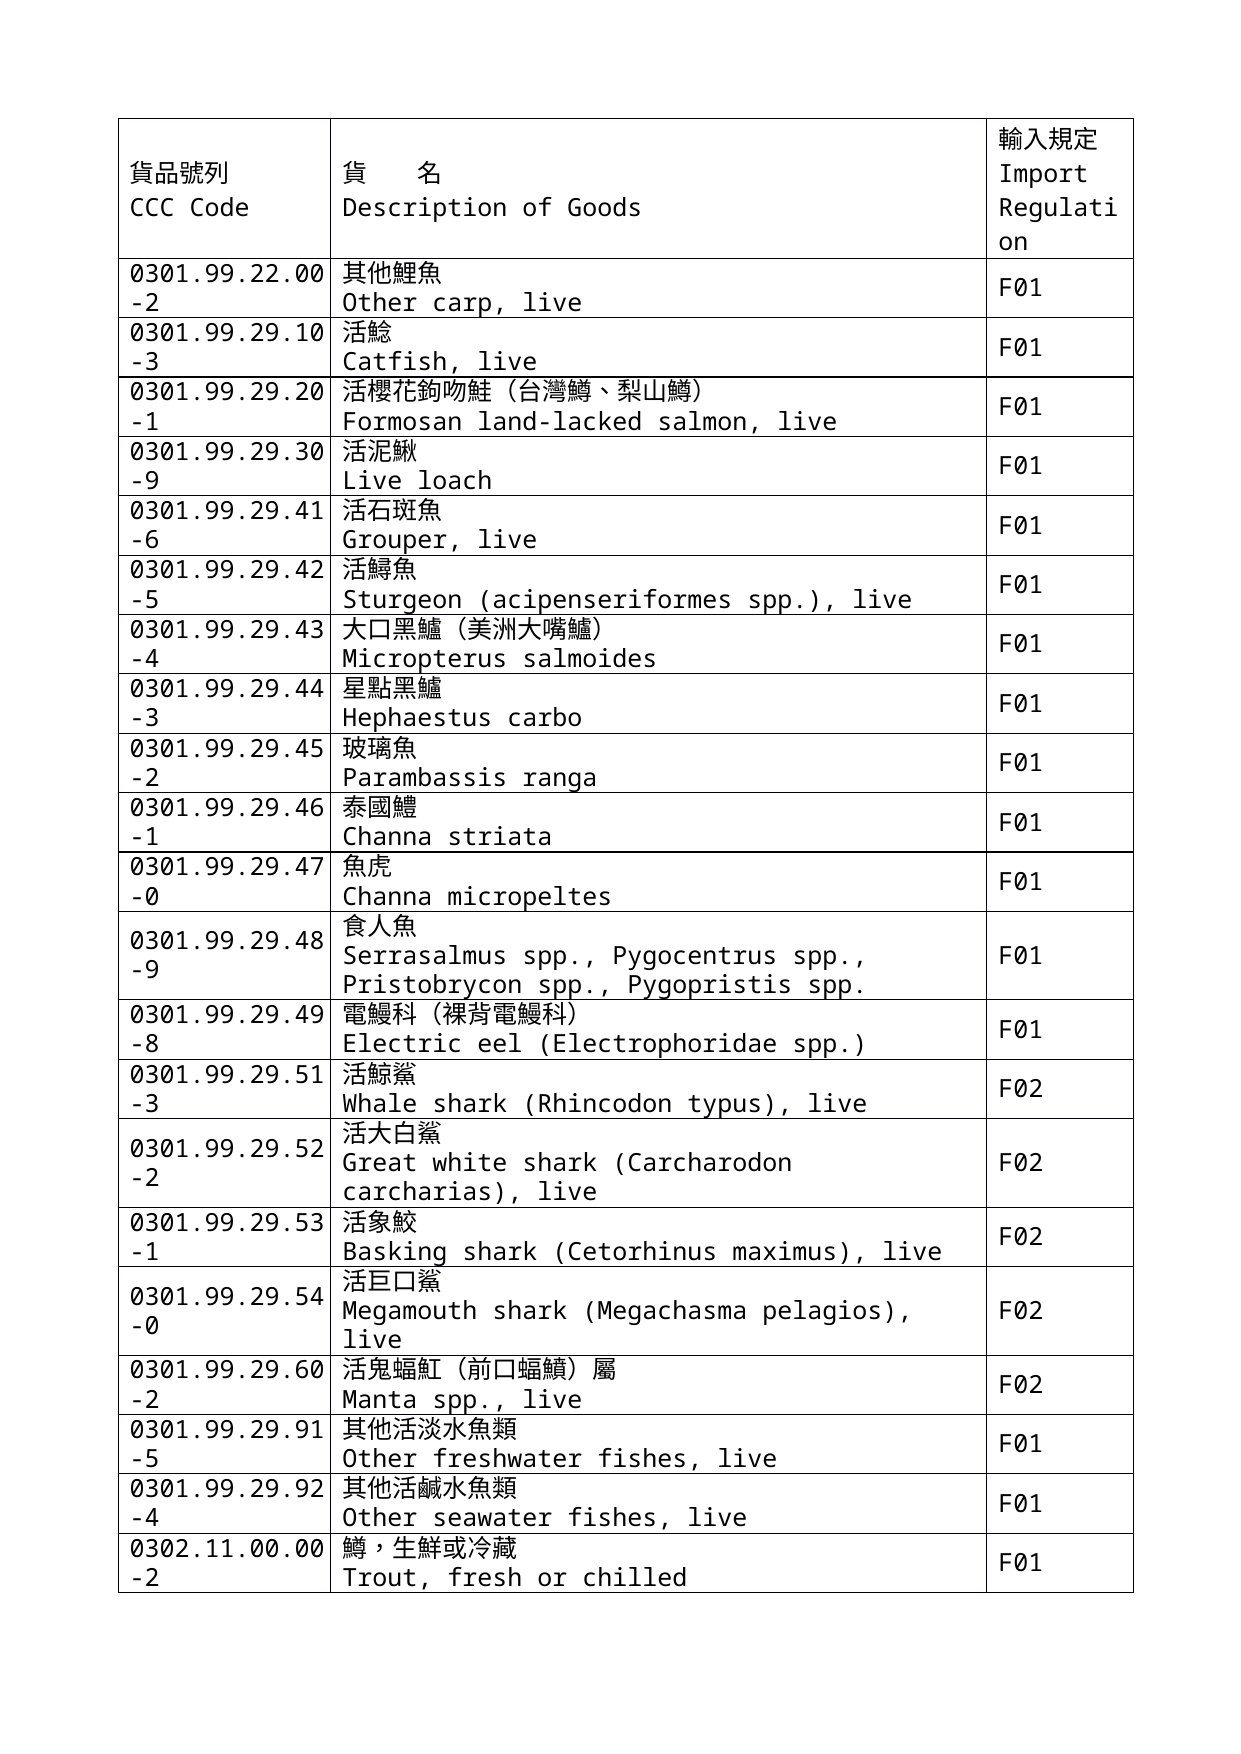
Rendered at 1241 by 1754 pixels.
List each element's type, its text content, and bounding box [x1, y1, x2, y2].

table_cell F01 [987, 318, 1133, 376]
table_cell F02 [987, 1119, 1133, 1207]
table_cell 活泥鰍 Live loach [331, 437, 986, 495]
table_cell 活鯰 Catfish, live [331, 318, 986, 376]
table_cell 0301.99.29.54-0 [119, 1267, 330, 1354]
table_cell 0301.99.29.52-2 [119, 1119, 330, 1207]
table_cell F01 [987, 674, 1133, 733]
table_cell 0301.99.29.92-4 [119, 1474, 330, 1533]
table_cell 活鬼蝠魟（前口蝠鱝）屬 Manta spp., live [331, 1356, 986, 1414]
table_cell 電鰻科（裸背電鰻科） Electric eel (Electrophoridae spp.) [331, 1000, 986, 1059]
table_cell 其他活鹹水魚類 Other seawater fishes, live [331, 1474, 986, 1533]
table_cell F01 [987, 1415, 1133, 1473]
table_cell 其他活淡水魚類 Other freshwater fishes, live [331, 1415, 986, 1473]
table_cell 0301.99.29.43-4 [119, 615, 330, 673]
table_cell F01 [987, 853, 1133, 911]
table_cell 0301.99.29.10-3 [119, 318, 330, 376]
table_header 貨 名 Description of Goods [331, 119, 986, 258]
table_cell F01 [987, 1534, 1133, 1592]
table_cell F01 [987, 378, 1133, 436]
table_cell 0301.99.29.20-1 [119, 378, 330, 436]
table_cell 大口黑鱸（美洲大嘴鱸） Micropterus salmoides [331, 615, 986, 673]
table_cell 活鱘魚 Sturgeon (acipenseriformes spp.), live [331, 556, 986, 614]
table_cell 活大白鯊 Great white shark (Carcharodon carcharias), live [331, 1119, 986, 1207]
table_cell 星點黑鱸 Hephaestus carbo [331, 674, 986, 733]
table_cell 活鯨鯊 Whale shark (Rhincodon typus), live [331, 1060, 986, 1118]
table_cell 活櫻花鉤吻鮭（台灣鱒、梨山鱒） Formosan land-lacked salmon, live [331, 378, 986, 436]
table_cell 0301.99.29.49-8 [119, 1000, 330, 1059]
table_cell F01 [987, 615, 1133, 673]
table_cell 食人魚 Serrasalmus spp., Pygocentrus spp., Pristobrycon spp., Pygopristis spp. [331, 912, 986, 999]
table_cell F02 [987, 1267, 1133, 1354]
table_cell 0301.99.29.51-3 [119, 1060, 330, 1118]
table_cell 0301.99.29.42-5 [119, 556, 330, 614]
table_cell F01 [987, 793, 1133, 851]
table_cell 0301.99.22.00-2 [119, 259, 330, 317]
table_cell 0301.99.29.30-9 [119, 437, 330, 495]
table_cell 其他鯉魚 Other carp, live [331, 259, 986, 317]
table_cell F02 [987, 1356, 1133, 1414]
table_cell 0301.99.29.60-2 [119, 1356, 330, 1414]
table_cell F01 [987, 437, 1133, 495]
table_cell 0301.99.29.46-1 [119, 793, 330, 851]
table_cell 鱒，生鮮或冷藏 Trout, fresh or chilled [331, 1534, 986, 1592]
table_cell 魚虎 Channa micropeltes [331, 853, 986, 911]
table_cell F01 [987, 912, 1133, 999]
table_cell 活巨口鯊 Megamouth shark (Megachasma pelagios), live [331, 1267, 986, 1354]
table_cell 泰國鱧 Channa striata [331, 793, 986, 851]
table_cell 0301.99.29.41-6 [119, 496, 330, 554]
table_cell F01 [987, 496, 1133, 554]
table_header 輸入規定 Import Regulation [987, 119, 1133, 258]
table_cell F01 [987, 556, 1133, 614]
table_cell 活石斑魚 Grouper, live [331, 496, 986, 554]
table_cell F01 [987, 259, 1133, 317]
table_cell 0301.99.29.44-3 [119, 674, 330, 733]
table_cell F01 [987, 734, 1133, 792]
table_cell 0302.11.00.00-2 [119, 1534, 330, 1592]
table_cell 0301.99.29.91-5 [119, 1415, 330, 1473]
table_cell 0301.99.29.53-1 [119, 1208, 330, 1266]
table_header 貨品號列 CCC Code [119, 119, 330, 258]
table_cell 活象鮫 Basking shark (Cetorhinus maximus), live [331, 1208, 986, 1266]
table_cell F01 [987, 1000, 1133, 1059]
table_cell 0301.99.29.48-9 [119, 912, 330, 999]
table_cell 0301.99.29.45-2 [119, 734, 330, 792]
table_cell 玻璃魚 Parambassis ranga [331, 734, 986, 792]
table_cell 0301.99.29.47-0 [119, 853, 330, 911]
table_cell F02 [987, 1060, 1133, 1118]
table_cell F01 [987, 1474, 1133, 1533]
table_cell F02 [987, 1208, 1133, 1266]
